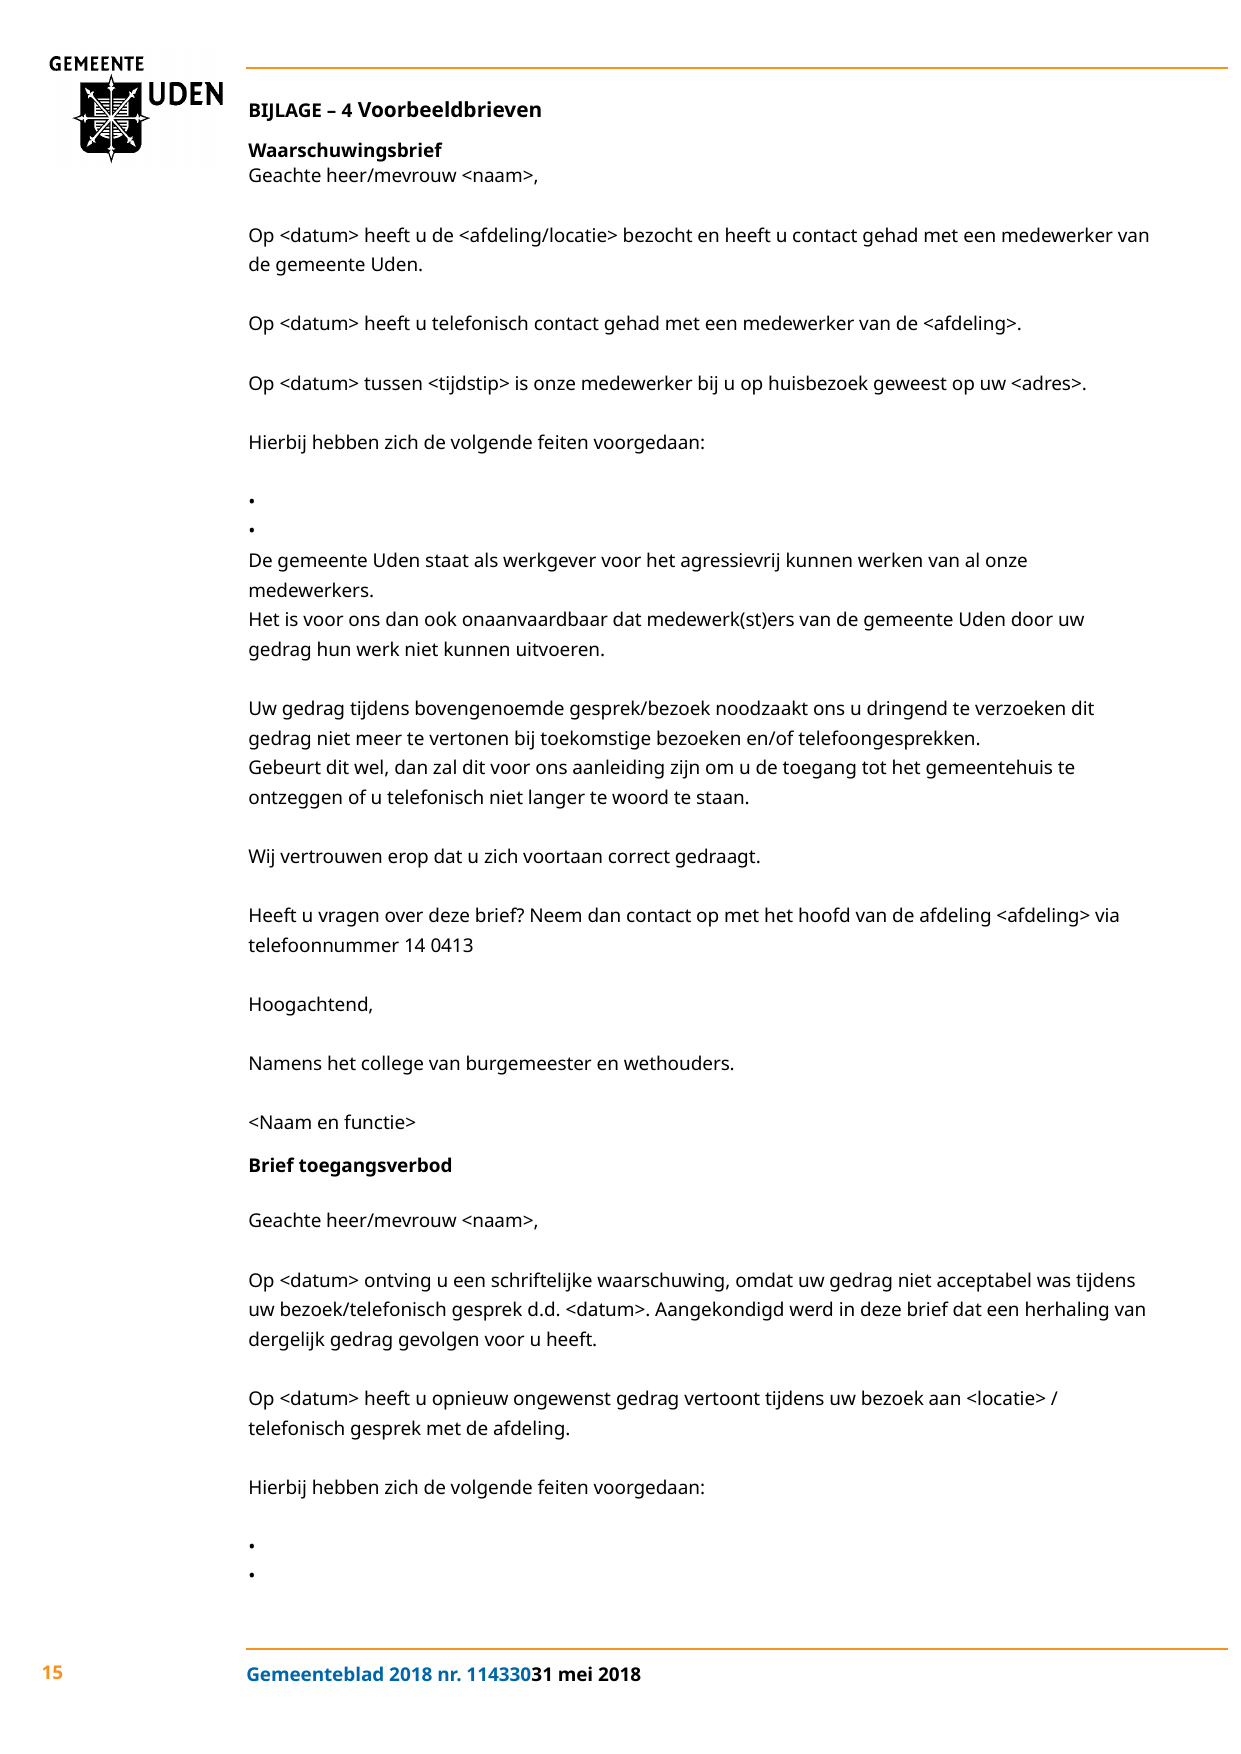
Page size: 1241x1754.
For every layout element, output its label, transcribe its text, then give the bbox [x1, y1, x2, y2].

text Gebeurt dit wel, dan zal dit voor ons aanleiding zijn om u de toegang tot het gemeentehuis te ontzeggen of u telefonisch niet langer te woord te staan. [248, 754, 1152, 809]
picture [41, 47, 231, 172]
text Geachte heer/mevrouw <naam>, [248, 1208, 1152, 1233]
text Uw gedrag tijdens bovengenoemde gesprek/bezoek noodzaakt ons u dringend te verzoeken dit gedrag niet meer te vertonen bij toekomstige bezoeken en/of telefoongesprekken. [248, 695, 1152, 750]
text <Naam en functie> [248, 1109, 1152, 1135]
text Waarschuwingsbrief [248, 137, 1152, 163]
text Op <datum> heeft u telefonisch contact gehad met een medewerker van de <afdeling>. [248, 311, 1152, 336]
text Op <datum> heeft u de <afdeling/locatie> bezocht en heeft u contact gehad met een medewerker van de gemeente Uden. [248, 222, 1152, 277]
text Wij vertrouwen erop dat u zich voortaan correct gedraagt. [248, 843, 1152, 869]
text BIJLAGE – 4 Voorbeeldbrieven [248, 95, 1152, 123]
text Hierbij hebben zich de volgende feiten voorgedaan: [248, 1474, 1152, 1500]
text Op <datum> tussen <tijdstip> is onze medewerker bij u op huisbezoek geweest op uw <adres>. [248, 370, 1152, 395]
text Heeft u vragen over deze brief? Neem dan contact op met het hoofd van de afdeling <afdeling> via telefoonnummer 14 0413 [248, 902, 1152, 957]
text Het is voor ons dan ook onaanvaardbaar dat medewerk(st)ers van de gemeente Uden door uw gedrag hun werk niet kunnen uitvoeren. [248, 606, 1152, 662]
text Geachte heer/mevrouw <naam>, [248, 163, 1152, 188]
text Hierbij hebben zich de volgende feiten voorgedaan: [248, 429, 1152, 454]
text De gemeente Uden staat als werkgever voor het agressievrij kunnen werken van al onze medewerkers. [248, 547, 1152, 602]
text Brief toegangsverbod [248, 1152, 1152, 1178]
text Op <datum> heeft u opnieuw ongewenst gedrag vertoont tijdens uw bezoek aan <locatie> / telefonisch gesprek met de afdeling. [248, 1385, 1152, 1441]
text Hoogachtend, [248, 991, 1152, 1017]
text Namens het college van burgemeester en wethouders. [248, 1050, 1152, 1076]
text Op <datum> ontving u een schriftelijke waarschuwing, omdat uw gedrag niet acceptabel was tijdens uw bezoek/telefonisch gesprek d.d. <datum>. Aangekondigd werd in deze brief dat een herhaling van dergelijk gedrag gevolgen voor u heeft. [248, 1267, 1152, 1352]
